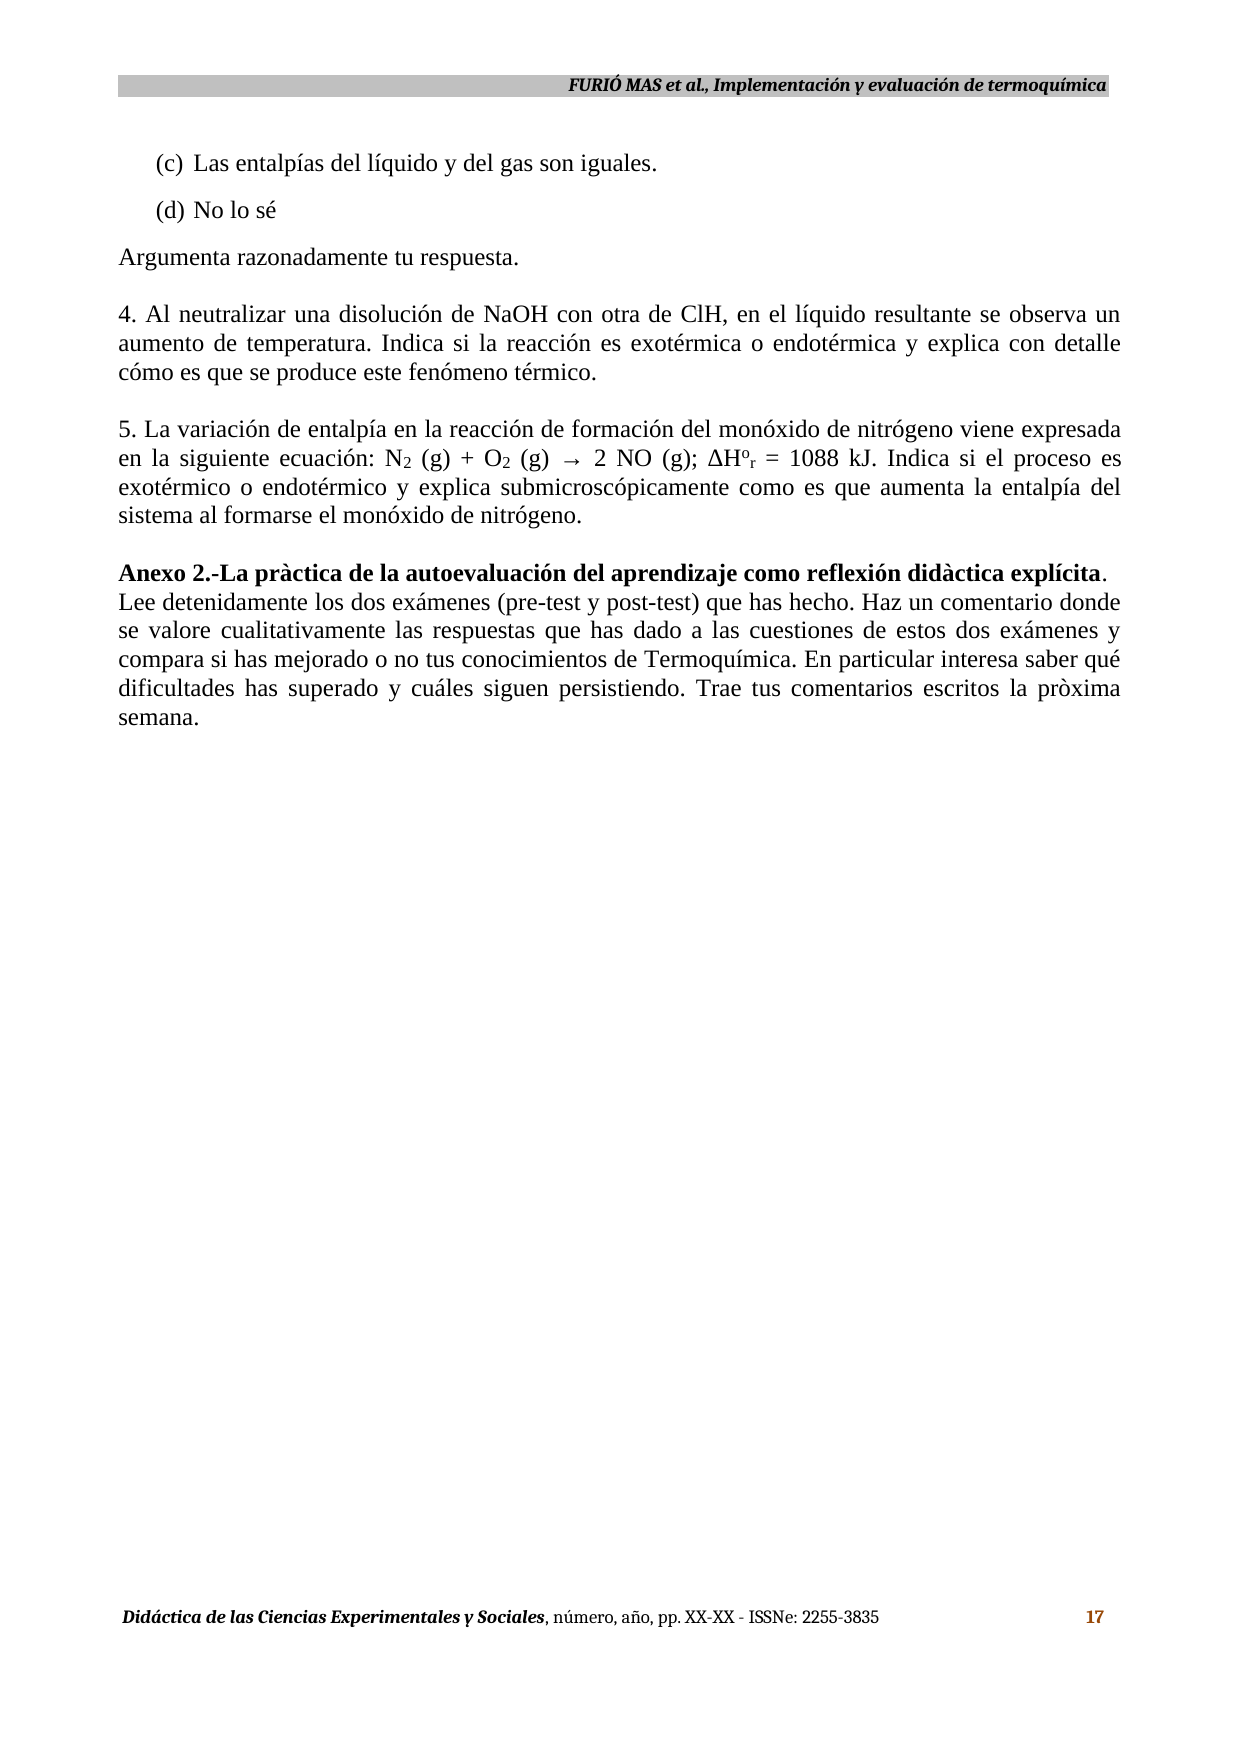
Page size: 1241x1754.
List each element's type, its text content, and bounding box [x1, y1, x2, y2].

list No lo sé [156, 195, 1122, 223]
text Lee detenidamente los dos exámenes (pre-test y post-test) que has hecho. Haz un comentario donde se valore cualitativamente las respuestas que has dado a las cuestiones de estos dos exámenes y compara si has mejorado o no tus conocimientos de Termoquímica. En particular interesa saber qué dificultades has superado y cuáles siguen persistiendo. Trae tus comentarios escritos la pròxima semana. [118, 587, 1122, 731]
text Anexo 2.-La pràctica de la autoevaluación del aprendizaje como reflexión didàctica explícita. [118, 558, 1122, 587]
text 4. Al neutralizar una disolución de NaOH con otra de ClH, en el líquido resultante se observa un aumento de temperatura. Indica si la reacción es exotérmica o endotérmica y explica con detalle cómo es que se produce este fenómeno térmico. [118, 299, 1122, 386]
list Las entalpías del líquido y del gas son iguales. [156, 148, 1122, 176]
text Argumenta razonadamente tu respuesta. [118, 242, 1122, 271]
text 5. La variación de entalpía en la reacción de formación del monóxido de nitrógeno viene expresada en la siguiente ecuación: N2 (g) + O2 (g) → 2 NO (g); ∆Hor = 1088 kJ. Indica si el proceso es exotérmico o endotérmico y explica submicroscópicamente como es que aumenta la entalpía del sistema al formarse el monóxido de nitrógeno. [118, 414, 1122, 529]
